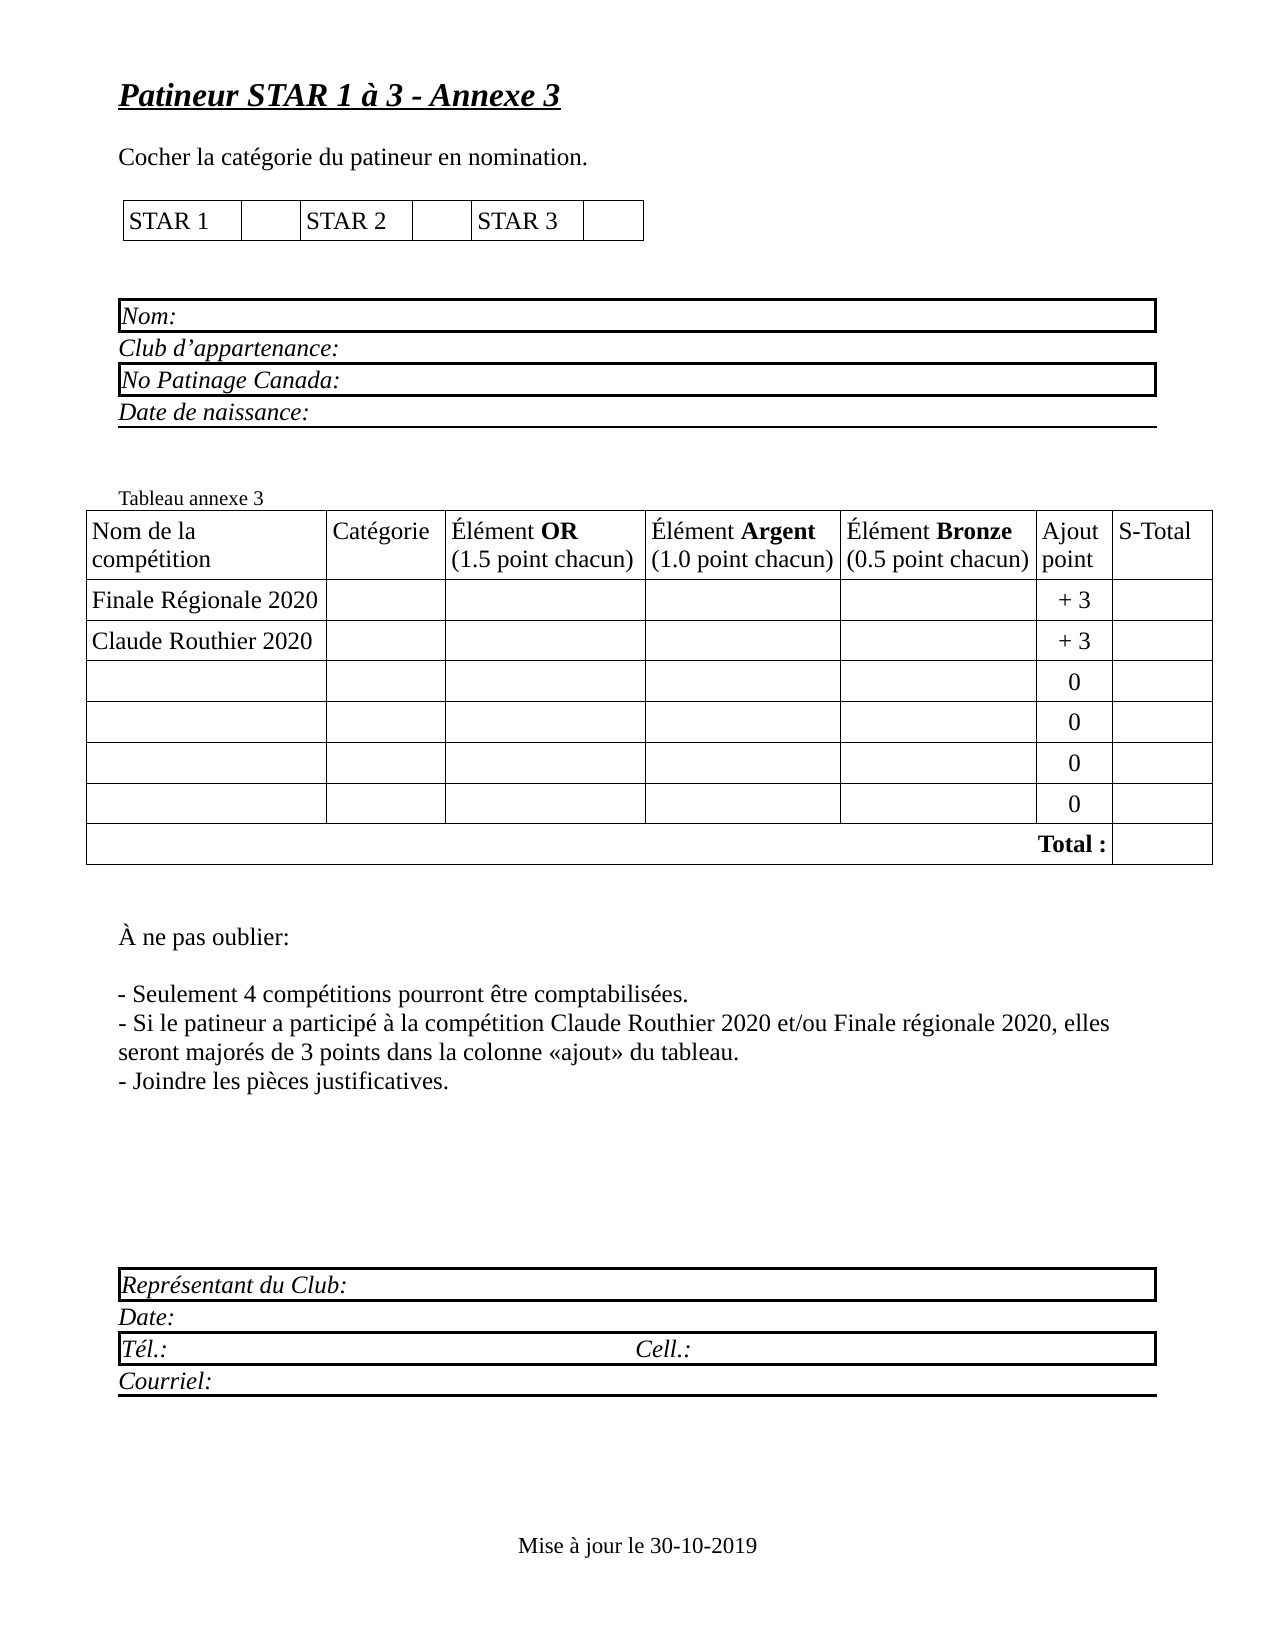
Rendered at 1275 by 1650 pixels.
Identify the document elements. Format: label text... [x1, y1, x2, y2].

table_header [413, 201, 471, 240]
table_header Élément Argent (1.0 point chacun) [646, 511, 840, 579]
table_cell [646, 784, 840, 823]
text Date de naissance: [118, 397, 1157, 426]
text Club d’appartenance: [118, 333, 1157, 362]
text No Patinage Canada: [121, 365, 1154, 394]
table_header S-Total [1113, 511, 1212, 579]
text Patineur STAR 1 à 3 - Annexe 3 [118, 75, 1157, 113]
table_cell [327, 702, 445, 742]
table_cell [327, 580, 445, 620]
table_cell 0 [1037, 702, 1112, 742]
table_cell Claude Routhier 2020 [87, 621, 326, 660]
text - Seulement 4 compétitions pourront être comptabilisées. [117, 979, 1157, 1008]
table_cell [87, 661, 326, 701]
table_cell [327, 661, 445, 701]
text Tableau annexe 3 [118, 485, 1157, 509]
table_cell [1113, 702, 1212, 742]
table_cell [327, 743, 445, 783]
table_cell [1113, 743, 1212, 783]
table_cell [446, 661, 645, 701]
table_cell + 3 [1037, 580, 1112, 620]
text - Joindre les pièces justificatives. [118, 1066, 1157, 1094]
text Représentant du Club: [121, 1270, 1154, 1299]
table_cell Finale Régionale 2020 [87, 580, 326, 620]
table_cell 0 [1037, 743, 1112, 783]
text Nom: [121, 301, 1154, 330]
table_header Élément OR (1.5 point chacun) [446, 511, 645, 579]
table_cell [841, 702, 1036, 742]
table_cell 0 [1037, 661, 1112, 701]
table_cell 0 [1037, 784, 1112, 823]
table_cell [646, 743, 840, 783]
table_cell [1113, 621, 1212, 660]
table_cell [446, 621, 645, 660]
table_cell [646, 621, 840, 660]
table_cell [87, 743, 326, 783]
text - Si le patineur a participé à la compétition Claude Routhier 2020 et/ou Finale régionale 2020, elles seront majorés de 3 points dans la colonne «ajout» du tableau. [118, 1008, 1157, 1066]
table_cell [646, 580, 840, 620]
table_cell [841, 661, 1036, 701]
table_cell [841, 580, 1036, 620]
table_header [242, 201, 300, 240]
table_cell [87, 784, 326, 823]
table_header STAR 2 [301, 201, 412, 240]
table_header Ajout point [1037, 511, 1112, 579]
table_cell [646, 702, 840, 742]
table_cell [446, 702, 645, 742]
table_cell [841, 784, 1036, 823]
table_cell [87, 702, 326, 742]
text Cocher la catégorie du patineur en nomination. [118, 142, 1157, 171]
table_cell [446, 784, 645, 823]
table_cell [446, 743, 645, 783]
table_cell Total : [87, 824, 1112, 864]
table_cell [446, 580, 645, 620]
table_header Catégorie [327, 511, 445, 579]
text Tél.: Cell.: [121, 1334, 1154, 1363]
table_header [584, 201, 643, 240]
text À ne pas oublier: [118, 922, 1157, 951]
table_header Élément Bronze (0.5 point chacun) [841, 511, 1036, 579]
table_header STAR 3 [472, 201, 583, 240]
table_cell [1113, 784, 1212, 823]
table_cell [1113, 580, 1212, 620]
table_cell [327, 784, 445, 823]
table_cell [841, 621, 1036, 660]
table_cell [327, 621, 445, 660]
table_header STAR 1 [124, 201, 241, 240]
table_cell + 3 [1037, 621, 1112, 660]
text Date: [118, 1302, 1157, 1331]
table_cell [1113, 824, 1212, 864]
table_cell [841, 743, 1036, 783]
text Courriel: [118, 1366, 1157, 1394]
table_header Nom de la compétition [87, 511, 326, 579]
table_cell [1113, 661, 1212, 701]
table_cell [646, 661, 840, 701]
